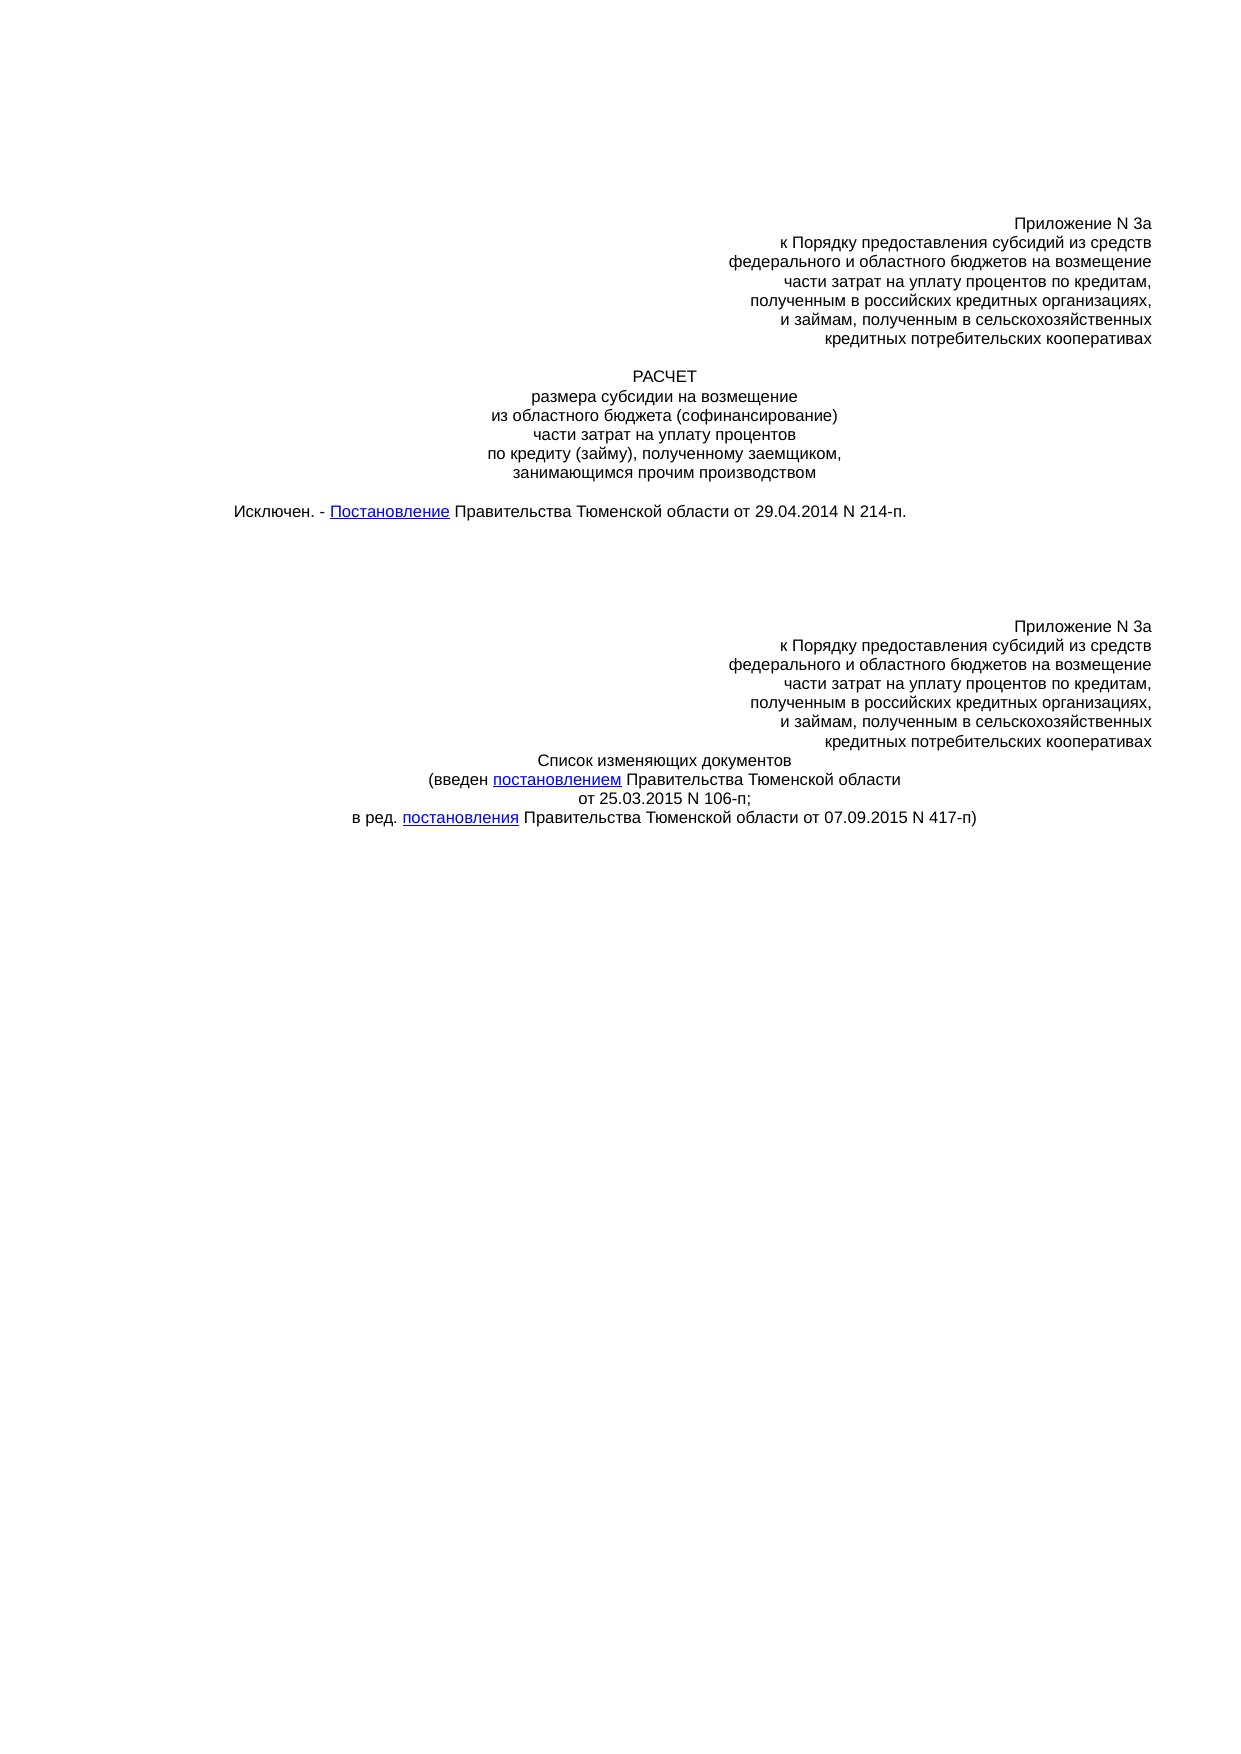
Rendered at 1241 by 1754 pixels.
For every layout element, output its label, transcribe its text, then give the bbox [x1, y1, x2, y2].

text федерального и областного бюджетов на возмещение [177, 655, 1152, 674]
subtitle Приложение N 3а [177, 214, 1152, 233]
text из областного бюджета (софинансирование) [177, 406, 1152, 425]
text размера субсидии на возмещение [177, 386, 1152, 406]
text от 25.03.2015 N 106-п; [177, 789, 1152, 808]
text к Порядку предоставления субсидий из средств [177, 636, 1152, 655]
text в ред. постановления Правительства Тюменской области от 07.09.2015 N 417-п) [177, 808, 1152, 827]
text части затрат на уплату процентов [177, 425, 1152, 444]
text по кредиту (займу), полученному заемщиком, [177, 444, 1152, 463]
text (введен постановлением Правительства Тюменской области [177, 770, 1152, 789]
text к Порядку предоставления субсидий из средств [177, 233, 1152, 252]
text полученным в российских кредитных организациях, [177, 693, 1152, 712]
text Список изменяющих документов [177, 751, 1152, 770]
subtitle Приложение N 3а [177, 616, 1152, 636]
text занимающимся прочим производством [177, 463, 1152, 482]
text и займам, полученным в сельскохозяйственных [177, 310, 1152, 329]
text и займам, полученным в сельскохозяйственных [177, 712, 1152, 731]
text полученным в российских кредитных организациях, [177, 291, 1152, 310]
text части затрат на уплату процентов по кредитам, [177, 674, 1152, 693]
text федерального и областного бюджетов на возмещение [177, 252, 1152, 271]
text Исключен. - Постановление Правительства Тюменской области от 29.04.2014 N 214-п. [177, 501, 1152, 521]
text кредитных потребительских кооперативах [177, 731, 1152, 751]
text части затрат на уплату процентов по кредитам, [177, 271, 1152, 291]
text РАСЧЕТ [177, 367, 1152, 386]
text кредитных потребительских кооперативах [177, 329, 1152, 348]
